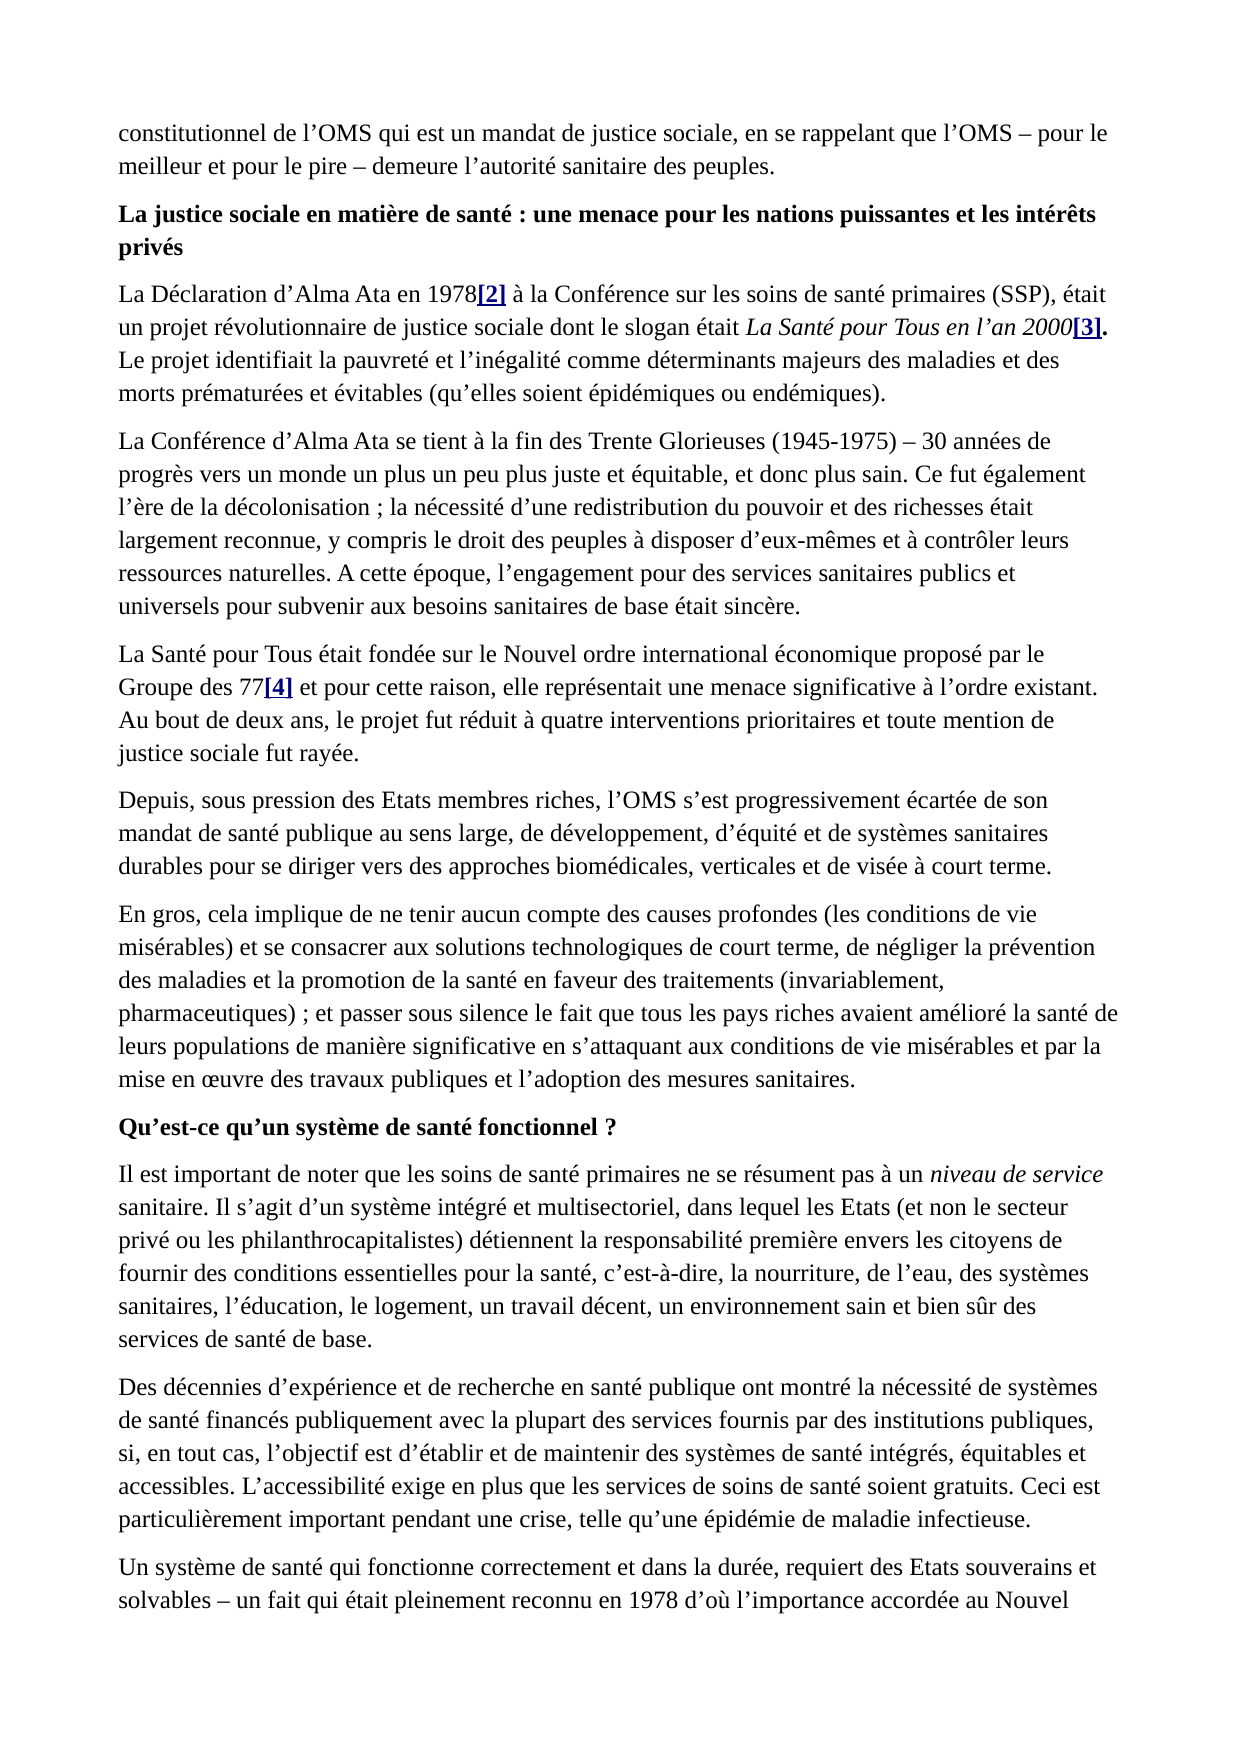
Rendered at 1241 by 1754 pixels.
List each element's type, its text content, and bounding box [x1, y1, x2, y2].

text En gros, cela implique de ne tenir aucun compte des causes profondes (les conditions de vie misérables) et se consacrer aux solutions technologiques de court terme, de négliger la prévention des maladies et la promotion de la santé en faveur des traitements (invariablement, pharmaceutiques) ; et passer sous silence le fait que tous les pays riches avaient amélioré la santé de leurs populations de manière significative en s’attaquant aux conditions de vie misérables et par la mise en œuvre des travaux publiques et l’adoption des mesures sanitaires. [118, 899, 1122, 1093]
text Qu’est-ce qu’un système de santé fonctionnel ? [118, 1112, 1122, 1141]
text Il est important de noter que les soins de santé primaires ne se résument pas à un niveau de service sanitaire. Il s’agit d’un système intégré et multisectoriel, dans lequel les Etats (et non le secteur privé ou les philanthrocapitalistes) détiennent la responsabilité première envers les citoyens de fournir des conditions essentielles pour la santé, c’est-à-dire, la nourriture, de l’eau, des systèmes sanitaires, l’éducation, le logement, un travail décent, un environnement sain et bien sûr des services de santé de base. [118, 1159, 1122, 1353]
text La Santé pour Tous était fondée sur le Nouvel ordre international économique proposé par le Groupe des 77[4] et pour cette raison, elle représentait une menace significative à l’ordre existant. Au bout de deux ans, le projet fut réduit à quatre interventions prioritaires et toute mention de justice sociale fut rayée. [118, 639, 1122, 767]
text Un système de santé qui fonctionne correctement et dans la durée, requiert des Etats souverains et solvables – un fait qui était pleinement reconnu en 1978 d’où l’importance accordée au Nouvel [118, 1552, 1122, 1613]
text Depuis, sous pression des Etats membres riches, l’OMS s’est progressivement écartée de son mandat de santé publique au sens large, de développement, d’équité et de systèmes sanitaires durables pour se diriger vers des approches biomédicales, verticales et de visée à court terme. [118, 785, 1122, 880]
text Des décennies d’expérience et de recherche en santé publique ont montré la nécessité de systèmes de santé financés publiquement avec la plupart des services fournis par des institutions publiques, si, en tout cas, l’objectif est d’établir et de maintenir des systèmes de santé intégrés, équitables et accessibles. L’accessibilité exige en plus que les services de soins de santé soient gratuits. Ceci est particulièrement important pendant une crise, telle qu’une épidémie de maladie infectieuse. [118, 1372, 1122, 1533]
text La justice sociale en matière de santé : une menace pour les nations puissantes et les intérêts privés [118, 199, 1122, 261]
text La Conférence d’Alma Ata se tient à la fin des Trente Glorieuses (1945-1975) – 30 années de progrès vers un monde un plus un peu plus juste et équitable, et donc plus sain. Ce fut également l’ère de la décolonisation ; la nécessité d’une redistribution du pouvoir et des richesses était largement reconnue, y compris le droit des peuples à disposer d’eux-mêmes et à contrôler leurs ressources naturelles. A cette époque, l’engagement pour des services sanitaires publics et universels pour subvenir aux besoins sanitaires de base était sincère. [118, 426, 1122, 620]
text constitutionnel de l’OMS qui est un mandat de justice sociale, en se rappelant que l’OMS – pour le meilleur et pour le pire – demeure l’autorité sanitaire des peuples. [118, 118, 1122, 180]
text La Déclaration d’Alma Ata en 1978[2] à la Conférence sur les soins de santé primaires (SSP), était un projet révolutionnaire de justice sociale dont le slogan était La Santé pour Tous en l’an 2000[3]. Le projet identifiait la pauvreté et l’inégalité comme déterminants majeurs des maladies et des morts prématurées et évitables (qu’elles soient épidémiques ou endémiques). [118, 279, 1122, 407]
